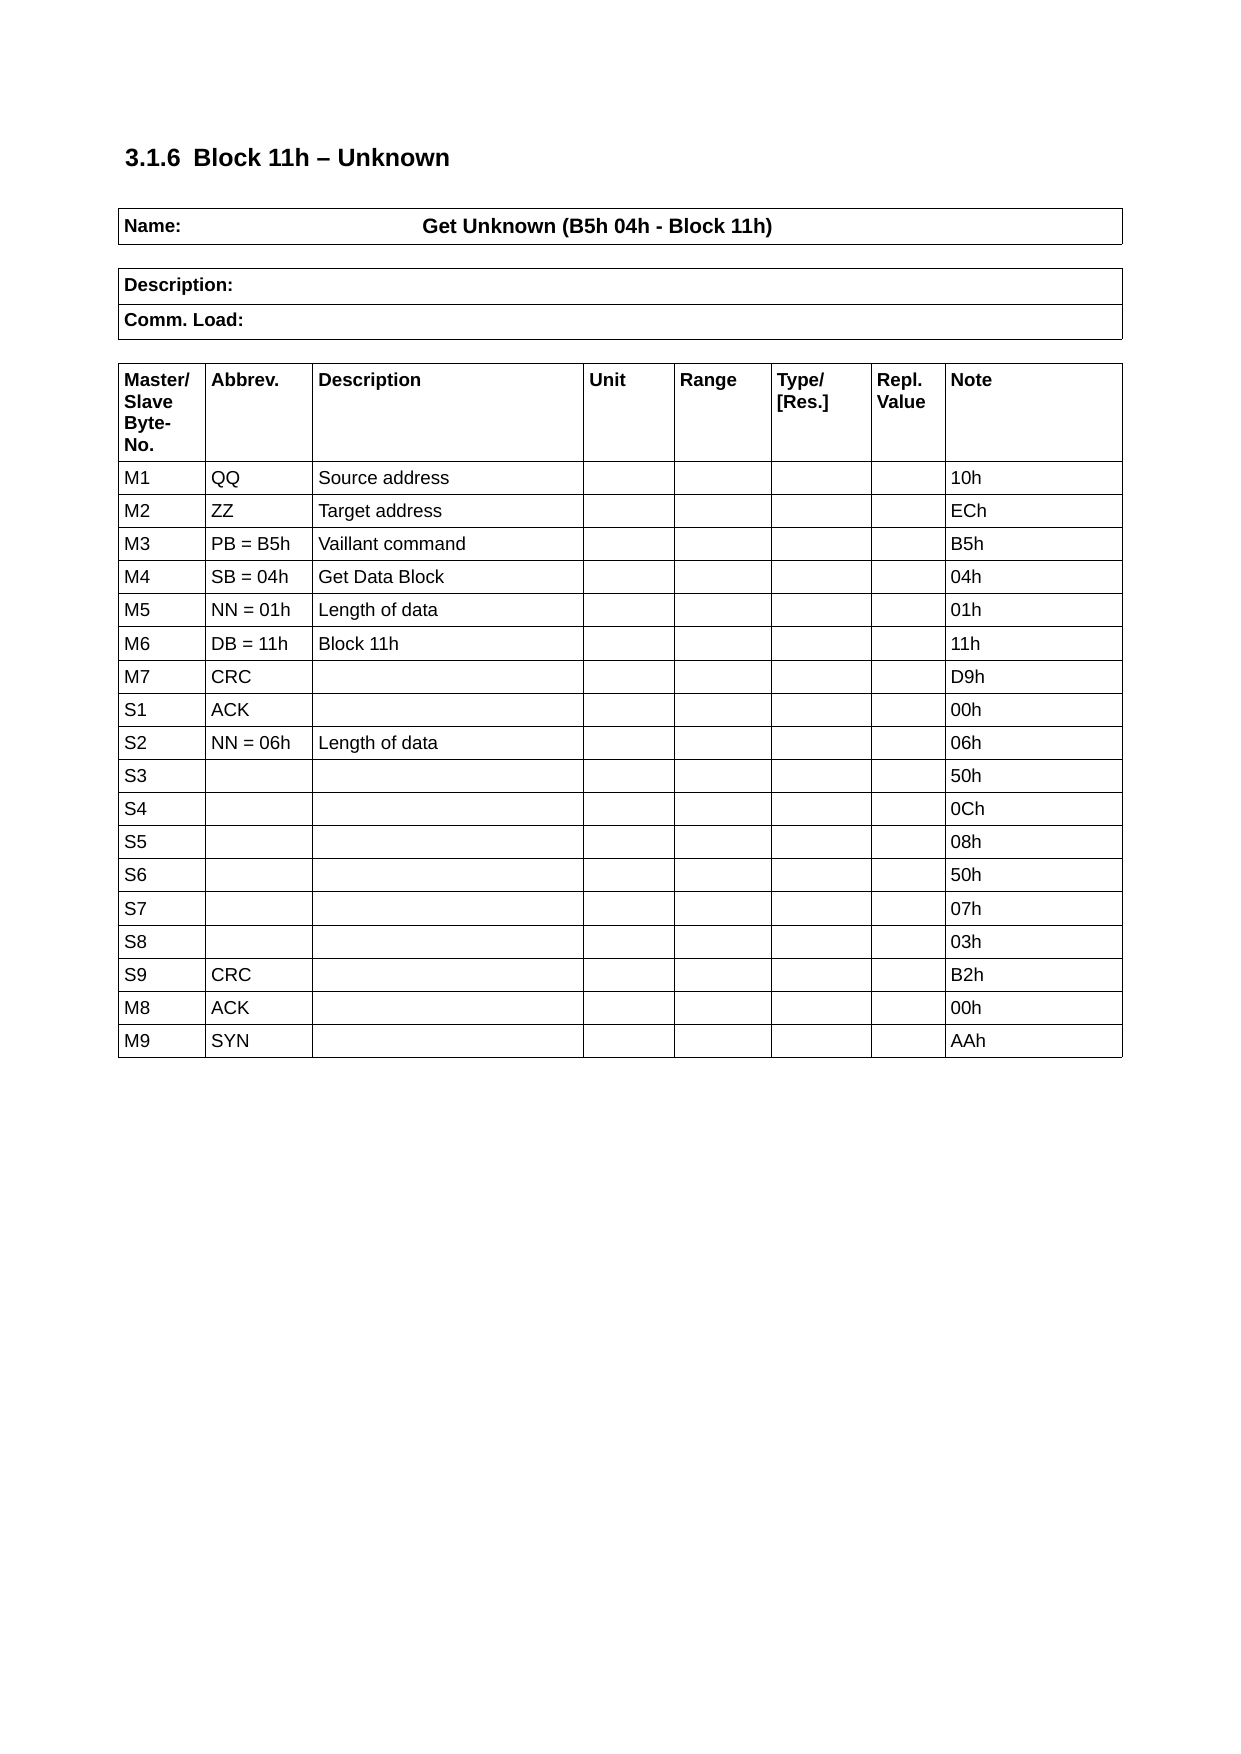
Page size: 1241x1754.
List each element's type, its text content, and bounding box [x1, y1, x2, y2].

table_cell [872, 661, 945, 693]
table_cell M7 [119, 661, 205, 693]
table_cell [584, 1025, 674, 1057]
table_cell [313, 859, 583, 891]
table_cell [872, 959, 945, 991]
table_cell [584, 661, 674, 693]
table_cell [584, 462, 674, 494]
table_header Description: [119, 269, 416, 303]
table_cell Comm. Load: [119, 305, 416, 339]
table_cell [675, 694, 771, 726]
table_header Name: [119, 209, 416, 244]
table_cell [772, 760, 871, 792]
table_cell [872, 462, 945, 494]
table_cell [772, 661, 871, 693]
table_cell [584, 826, 674, 858]
table_cell S8 [119, 926, 205, 958]
table_cell [872, 1025, 945, 1057]
table_cell B5h [946, 528, 1122, 560]
table_cell S7 [119, 892, 205, 924]
table_cell Get Data Block [313, 561, 583, 593]
table_cell [584, 495, 674, 527]
table_header Description [313, 364, 583, 461]
table_cell 01h [946, 594, 1122, 626]
table_header Abbrev. [206, 364, 312, 461]
table_cell [584, 760, 674, 792]
table_cell 10h [946, 462, 1122, 494]
table_cell 07h [946, 892, 1122, 924]
table_cell [872, 992, 945, 1024]
table_cell 50h [946, 859, 1122, 891]
table_cell SB = 04h [206, 561, 312, 593]
table_cell M3 [119, 528, 205, 560]
table_cell [675, 1025, 771, 1057]
table_cell S1 [119, 694, 205, 726]
table_cell ACK [206, 694, 312, 726]
table_cell [675, 793, 771, 825]
table_cell [584, 793, 674, 825]
subtitle Block 11h – Unknown [118, 143, 1122, 172]
table_cell [872, 793, 945, 825]
table_cell QQ [206, 462, 312, 494]
table_cell M6 [119, 627, 205, 659]
table_cell AAh [946, 1025, 1122, 1057]
table_cell [206, 892, 312, 924]
table_cell [313, 1025, 583, 1057]
table_cell 0Ch [946, 793, 1122, 825]
table_cell PB = B5h [206, 528, 312, 560]
table_cell 04h [946, 561, 1122, 593]
table_cell [772, 462, 871, 494]
table_cell [584, 627, 674, 659]
table_cell [313, 760, 583, 792]
table_cell Vaillant command [313, 528, 583, 560]
table_cell [872, 694, 945, 726]
table_cell [772, 1025, 871, 1057]
table_cell [416, 305, 1122, 339]
table_cell [872, 892, 945, 924]
table_cell S6 [119, 859, 205, 891]
table_cell [872, 528, 945, 560]
table_cell CRC [206, 661, 312, 693]
table_cell [313, 694, 583, 726]
table_header Type/ [Res.] [772, 364, 871, 461]
table_cell [675, 627, 771, 659]
table_cell S3 [119, 760, 205, 792]
table_cell [675, 561, 771, 593]
table_cell CRC [206, 959, 312, 991]
table_cell [206, 826, 312, 858]
table_cell B2h [946, 959, 1122, 991]
table_cell [584, 727, 674, 759]
table_cell 50h [946, 760, 1122, 792]
table_cell S9 [119, 959, 205, 991]
table_cell NN = 06h [206, 727, 312, 759]
table_cell [206, 859, 312, 891]
table_cell Length of data [313, 594, 583, 626]
table_header Unit [584, 364, 674, 461]
table_cell M8 [119, 992, 205, 1024]
table_cell [584, 528, 674, 560]
table_cell [313, 826, 583, 858]
table_cell [772, 992, 871, 1024]
table_cell [772, 528, 871, 560]
table_cell Length of data [313, 727, 583, 759]
table_cell [772, 959, 871, 991]
table_cell M4 [119, 561, 205, 593]
table_cell [584, 926, 674, 958]
table_cell [772, 826, 871, 858]
table_cell [872, 727, 945, 759]
table_cell [772, 694, 871, 726]
table_cell [313, 793, 583, 825]
table_cell 08h [946, 826, 1122, 858]
table_cell [675, 462, 771, 494]
table_cell [313, 926, 583, 958]
table_cell [675, 959, 771, 991]
table_cell D9h [946, 661, 1122, 693]
table_cell [313, 959, 583, 991]
table_cell 11h [946, 627, 1122, 659]
table_cell [675, 859, 771, 891]
table_cell [675, 594, 771, 626]
table_cell S2 [119, 727, 205, 759]
table_cell M2 [119, 495, 205, 527]
table_cell S4 [119, 793, 205, 825]
table_cell [772, 594, 871, 626]
table_cell M1 [119, 462, 205, 494]
table_cell [772, 561, 871, 593]
table_cell ECh [946, 495, 1122, 527]
table_cell 00h [946, 694, 1122, 726]
table_cell [872, 826, 945, 858]
table_cell [584, 859, 674, 891]
table_cell [675, 661, 771, 693]
table_cell Source address [313, 462, 583, 494]
table_cell DB = 11h [206, 627, 312, 659]
table_header Get Unknown (B5h 04h - Block 11h) [416, 209, 1122, 244]
table_cell [772, 495, 871, 527]
table_cell [872, 760, 945, 792]
table_cell [675, 495, 771, 527]
table_cell [584, 892, 674, 924]
table_cell [772, 859, 871, 891]
table_cell [872, 859, 945, 891]
table_cell S5 [119, 826, 205, 858]
table_cell [872, 561, 945, 593]
table_cell M5 [119, 594, 205, 626]
table_cell [584, 694, 674, 726]
table_header [416, 269, 1122, 303]
table_cell [313, 892, 583, 924]
table_cell 00h [946, 992, 1122, 1024]
table_cell [675, 926, 771, 958]
table_cell [584, 959, 674, 991]
table_cell [772, 727, 871, 759]
table_cell M9 [119, 1025, 205, 1057]
table_cell NN = 01h [206, 594, 312, 626]
table_cell [313, 661, 583, 693]
table_cell Target address [313, 495, 583, 527]
table_cell [675, 727, 771, 759]
table_cell [675, 826, 771, 858]
table_cell 06h [946, 727, 1122, 759]
table_cell Block 11h [313, 627, 583, 659]
table_cell [206, 760, 312, 792]
table_cell [206, 926, 312, 958]
table_header Repl. Value [872, 364, 945, 461]
table_cell [772, 892, 871, 924]
table_cell [675, 760, 771, 792]
table_cell [584, 594, 674, 626]
table_cell [675, 528, 771, 560]
table_cell [675, 992, 771, 1024]
table_header Master/ Slave Byte-No. [119, 364, 205, 461]
table_cell ACK [206, 992, 312, 1024]
table_cell [772, 793, 871, 825]
table_cell [584, 561, 674, 593]
table_header Note [946, 364, 1122, 461]
table_cell [872, 495, 945, 527]
table_cell SYN [206, 1025, 312, 1057]
table_cell [872, 627, 945, 659]
table_cell 03h [946, 926, 1122, 958]
table_cell [872, 926, 945, 958]
table_cell [772, 627, 871, 659]
table_cell ZZ [206, 495, 312, 527]
table_header Range [675, 364, 771, 461]
table_cell [675, 892, 771, 924]
table_cell [313, 992, 583, 1024]
table_cell [872, 594, 945, 626]
table_cell [772, 926, 871, 958]
table_cell [206, 793, 312, 825]
table_cell [584, 992, 674, 1024]
